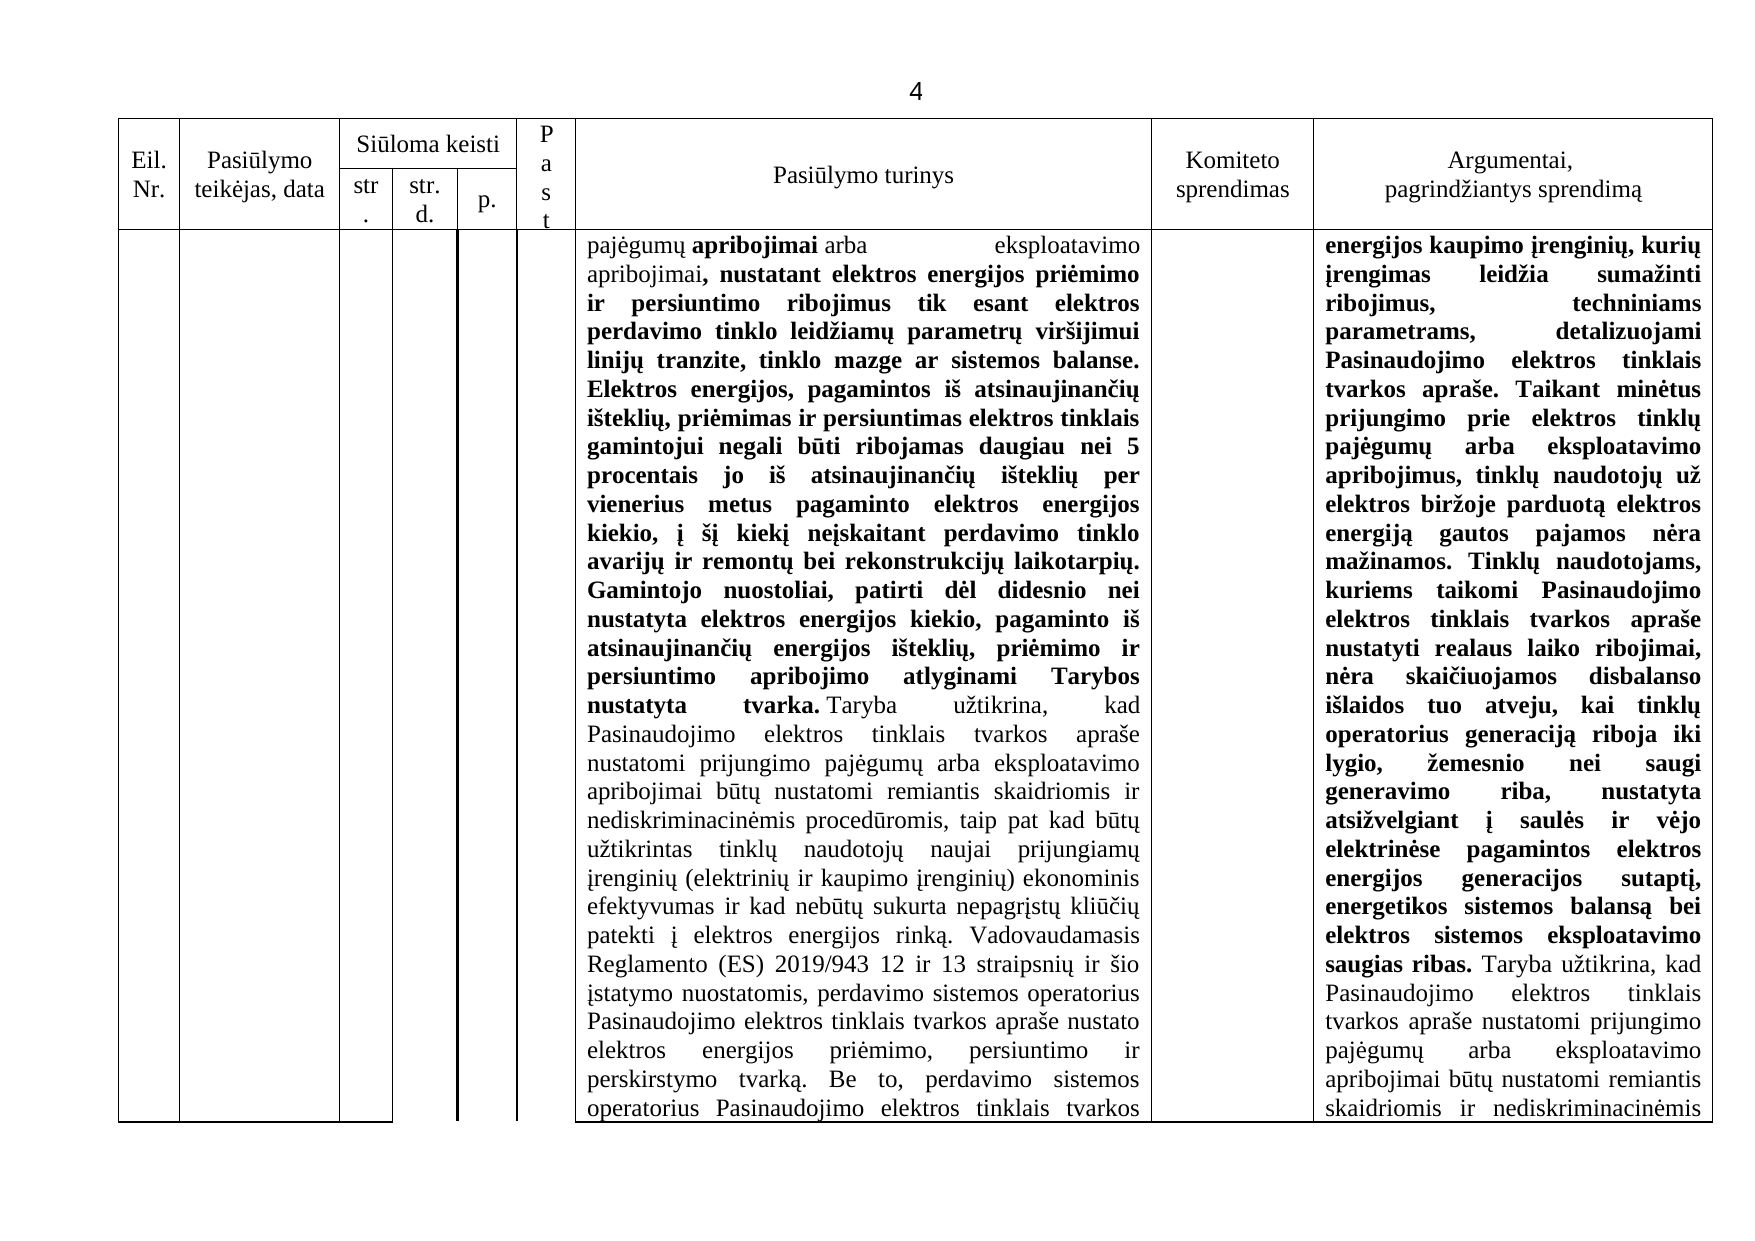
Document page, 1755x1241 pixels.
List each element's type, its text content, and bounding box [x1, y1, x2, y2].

table_cell [459, 230, 516, 1121]
table_header Pasiūlymo turinys [576, 119, 1151, 229]
table_cell pajėgumų apribojimai arba eksploatavimo apribojimai, nustatant elektros energijos priėmimo ir persiuntimo ribojimus tik esant elektros perdavimo tinklo leidžiamų parametrų viršijimui linijų tranzite, tinklo mazge ar sistemos balanse. Elektros energijos, pagamintos iš atsinaujinančių išteklių, priėmimas ir persiuntimas elektros tinklais gamintojui negali būti ribojamas daugiau nei 5 procentais jo iš atsinaujinančių išteklių per vienerius metus pagaminto elektros energijos kiekio, į šį kiekį neįskaitant perdavimo tinklo avarijų ir remontų bei rekonstrukcijų laikotarpių. Gamintojo nuostoliai, patirti dėl didesnio nei nustatyta elektros energijos kiekio, pagaminto iš atsinaujinančių energijos išteklių, priėmimo ir persiuntimo apribojimo atlyginami Tarybos nustatyta tvarka. Taryba užtikrina, kad Pasinaudojimo elektros tinklais tvarkos apraše nustatomi prijungimo pajėgumų arba eksploatavimo apribojimai būtų nustatomi remiantis skaidriomis ir nediskriminacinėmis procedūromis, taip pat kad būtų užtikrintas tinklų naudotojų naujai prijungiamų įrenginių (elektrinių ir kaupimo įrenginių) ekonominis efektyvumas ir kad nebūtų sukurta nepagrįstų kliūčių patekti į elektros energijos rinką. Vadovaudamasis Reglamento (ES) 2019/943 12 ir 13 straipsnių ir šio įstatymo nuostatomis, perdavimo sistemos operatorius Pasinaudojimo elektros tinklais tvarkos apraše nustato elektros energijos priėmimo, persiuntimo ir perskirstymo tvarką. Be to, perdavimo sistemos operatorius Pasinaudojimo elektros tinklais tvarkos [576, 230, 1151, 1121]
table_cell str. d. [393, 169, 457, 229]
table_header Argumentai, pagrindžiantys sprendimą [1314, 119, 1712, 229]
table_header Pasiūlymo teikėjas, data [180, 119, 339, 229]
table_cell [1152, 230, 1313, 1121]
table_cell [340, 230, 392, 1121]
table_cell [180, 230, 339, 1121]
table_cell str. [340, 169, 392, 229]
table_header Komiteto sprendimas [1152, 119, 1313, 229]
table_header Siūloma keisti [340, 119, 516, 167]
table_cell [393, 230, 456, 1121]
table_header Eil. Nr. [119, 119, 179, 229]
table_cell [518, 230, 575, 1121]
table_cell [119, 230, 179, 1121]
table_cell p. [458, 169, 516, 229]
table_cell energijos kaupimo įrenginių, kurių įrengimas leidžia sumažinti ribojimus, techniniams parametrams, detalizuojami Pasinaudojimo elektros tinklais tvarkos apraše. Taikant minėtus prijungimo prie elektros tinklų pajėgumų arba eksploatavimo apribojimus, tinklų naudotojų už elektros biržoje parduotą elektros energiją gautos pajamos nėra mažinamos. Tinklų naudotojams, kuriems taikomi Pasinaudojimo elektros tinklais tvarkos apraše nustatyti realaus laiko ribojimai, nėra skaičiuojamos disbalanso išlaidos tuo atveju, kai tinklų operatorius generaciją riboja iki lygio, žemesnio nei saugi generavimo riba, nustatyta atsižvelgiant į saulės ir vėjo elektrinėse pagamintos elektros energijos generacijos sutaptį, energetikos sistemos balansą bei elektros sistemos eksploatavimo saugias ribas. Taryba užtikrina, kad Pasinaudojimo elektros tinklais tvarkos apraše nustatomi prijungimo pajėgumų arba eksploatavimo apribojimai būtų nustatomi remiantis skaidriomis ir nediskriminacinėmis [1314, 230, 1712, 1121]
table_header Pastabos [517, 119, 575, 229]
